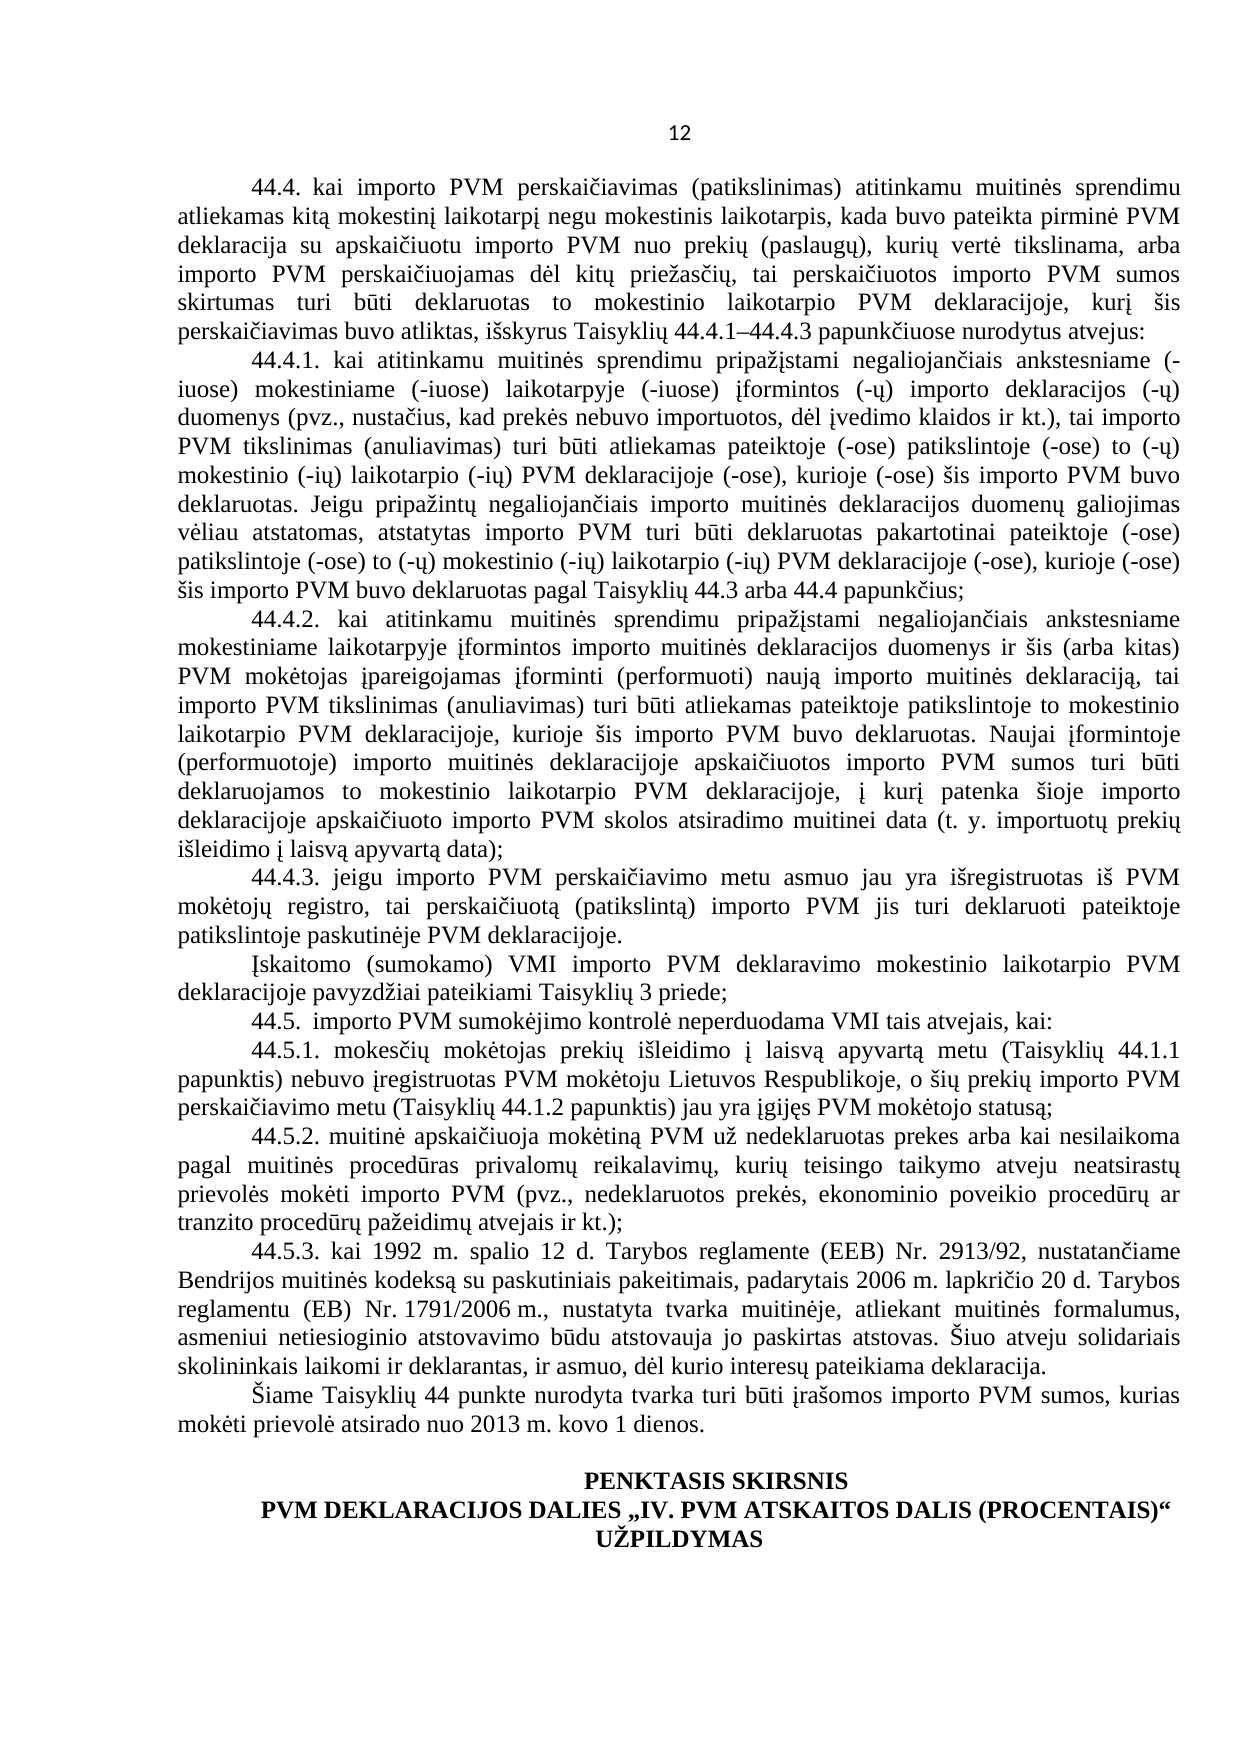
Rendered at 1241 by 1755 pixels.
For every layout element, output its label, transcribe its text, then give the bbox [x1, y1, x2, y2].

text 44.4.2. kai atitinkamu muitinės sprendimu pripažįstami negaliojančiais ankstesniame mokestiniame laikotarpyje įformintos importo muitinės deklaracijos duomenys ir šis (arba kitas) PVM mokėtojas įpareigojamas įforminti (performuoti) naują importo muitinės deklaraciją, tai importo PVM tikslinimas (anuliavimas) turi būti atliekamas pateiktoje patikslintoje to mokestinio laikotarpio PVM deklaracijoje, kurioje šis importo PVM buvo deklaruotas. Naujai įformintoje (performuotoje) importo muitinės deklaracijoje apskaičiuotos importo PVM sumos turi būti deklaruojamos to mokestinio laikotarpio PVM deklaracijoje, į kurį patenka šioje importo deklaracijoje apskaičiuoto importo PVM skolos atsiradimo muitinei data (t. y. importuotų prekių išleidimo į laisvą apyvartą data); [177, 604, 1181, 862]
text 44.4. kai importo PVM perskaičiavimas (patikslinimas) atitinkamu muitinės sprendimu atliekamas kitą mokestinį laikotarpį negu mokestinis laikotarpis, kada buvo pateikta pirminė PVM deklaracija su apskaičiuotu importo PVM nuo prekių (paslaugų), kurių vertė tikslinama, arba importo PVM perskaičiuojamas dėl kitų priežasčių, tai perskaičiuotos importo PVM sumos skirtumas turi būti deklaruotas to mokestinio laikotarpio PVM deklaracijoje, kurį šis perskaičiavimas buvo atliktas, išskyrus Taisyklių 44.4.1–44.4.3 papunkčiuose nurodytus atvejus: [177, 172, 1181, 345]
text 44.4.3. jeigu importo PVM perskaičiavimo metu asmuo jau yra išregistruotas iš PVM mokėtojų registro, tai perskaičiuotą (patikslintą) importo PVM jis turi deklaruoti pateiktoje patikslintoje paskutinėje PVM deklaracijoje. [177, 862, 1181, 949]
text 44.4.1. kai atitinkamu muitinės sprendimu pripažįstami negaliojančiais ankstesniame (-iuose) mokestiniame (-iuose) laikotarpyje (-iuose) įformintos (-ų) importo deklaracijos (-ų) duomenys (pvz., nustačius, kad prekės nebuvo importuotos, dėl įvedimo klaidos ir kt.), tai importo PVM tikslinimas (anuliavimas) turi būti atliekamas pateiktoje (-ose) patikslintoje (-ose) to (-ų) mokestinio (-ių) laikotarpio (-ių) PVM deklaracijoje (-ose), kurioje (-ose) šis importo PVM buvo deklaruotas. Jeigu pripažintų negaliojančiais importo muitinės deklaracijos duomenų galiojimas vėliau atstatomas, atstatytas importo PVM turi būti deklaruotas pakartotinai pateiktoje (-ose) patikslintoje (-ose) to (-ų) mokestinio (-ių) laikotarpio (-ių) PVM deklaracijoje (-ose), kurioje (-ose) šis importo PVM buvo deklaruotas pagal Taisyklių 44.3 arba 44.4 papunkčius; [177, 345, 1181, 604]
text 44.5.3. kai 1992 m. spalio 12 d. Tarybos reglamente (EEB) Nr. 2913/92, nustatančiame Bendrijos muitinės kodeksą su paskutiniais pakeitimais, padarytais 2006 m. lapkričio 20 d. Tarybos reglamentu (EB) Nr. 1791/2006 m., nustatyta tvarka muitinėje, atliekant muitinės formalumus, asmeniui netiesioginio atstovavimo būdu atstovauja jo paskirtas atstovas. Šiuo atveju solidariais skolininkais laikomi ir deklarantas, ir asmuo, dėl kurio interesų pateikiama deklaracija. [177, 1236, 1181, 1380]
text Įskaitomo (sumokamo) VMI importo PVM deklaravimo mokestinio laikotarpio PVM deklaracijoje pavyzdžiai pateikiami Taisyklių 3 priede; [177, 949, 1181, 1006]
text PVM DEKLARACIJOS DALIES „IV. PVM ATSKAITOS DALIS (PROCENTAIS)“ UŽPILDYMAS [177, 1495, 1181, 1552]
text 44.5. importo PVM sumokėjimo kontrolė neperduodama VMI tais atvejais, kai: [177, 1006, 1181, 1035]
text 44.5.2. muitinė apskaičiuoja mokėtiną PVM už nedeklaruotas prekes arba kai nesilaikoma pagal muitinės procedūras privalomų reikalavimų, kurių teisingo taikymo atveju neatsirastų prievolės mokėti importo PVM (pvz., nedeklaruotos prekės, ekonominio poveikio procedūrų ar tranzito procedūrų pažeidimų atvejais ir kt.); [177, 1121, 1181, 1236]
text PENKTASIS SKIRSNIS [177, 1466, 1181, 1495]
text 44.5.1. mokesčių mokėtojas prekių išleidimo į laisvą apyvartą metu (Taisyklių 44.1.1 papunktis) nebuvo įregistruotas PVM mokėtoju Lietuvos Respublikoje, o šių prekių importo PVM perskaičiavimo metu (Taisyklių 44.1.2 papunktis) jau yra įgijęs PVM mokėtojo statusą; [177, 1035, 1181, 1121]
text Šiame Taisyklių 44 punkte nurodyta tvarka turi būti įrašomos importo PVM sumos, kurias mokėti prievolė atsirado nuo 2013 m. kovo 1 dienos. [177, 1380, 1181, 1437]
